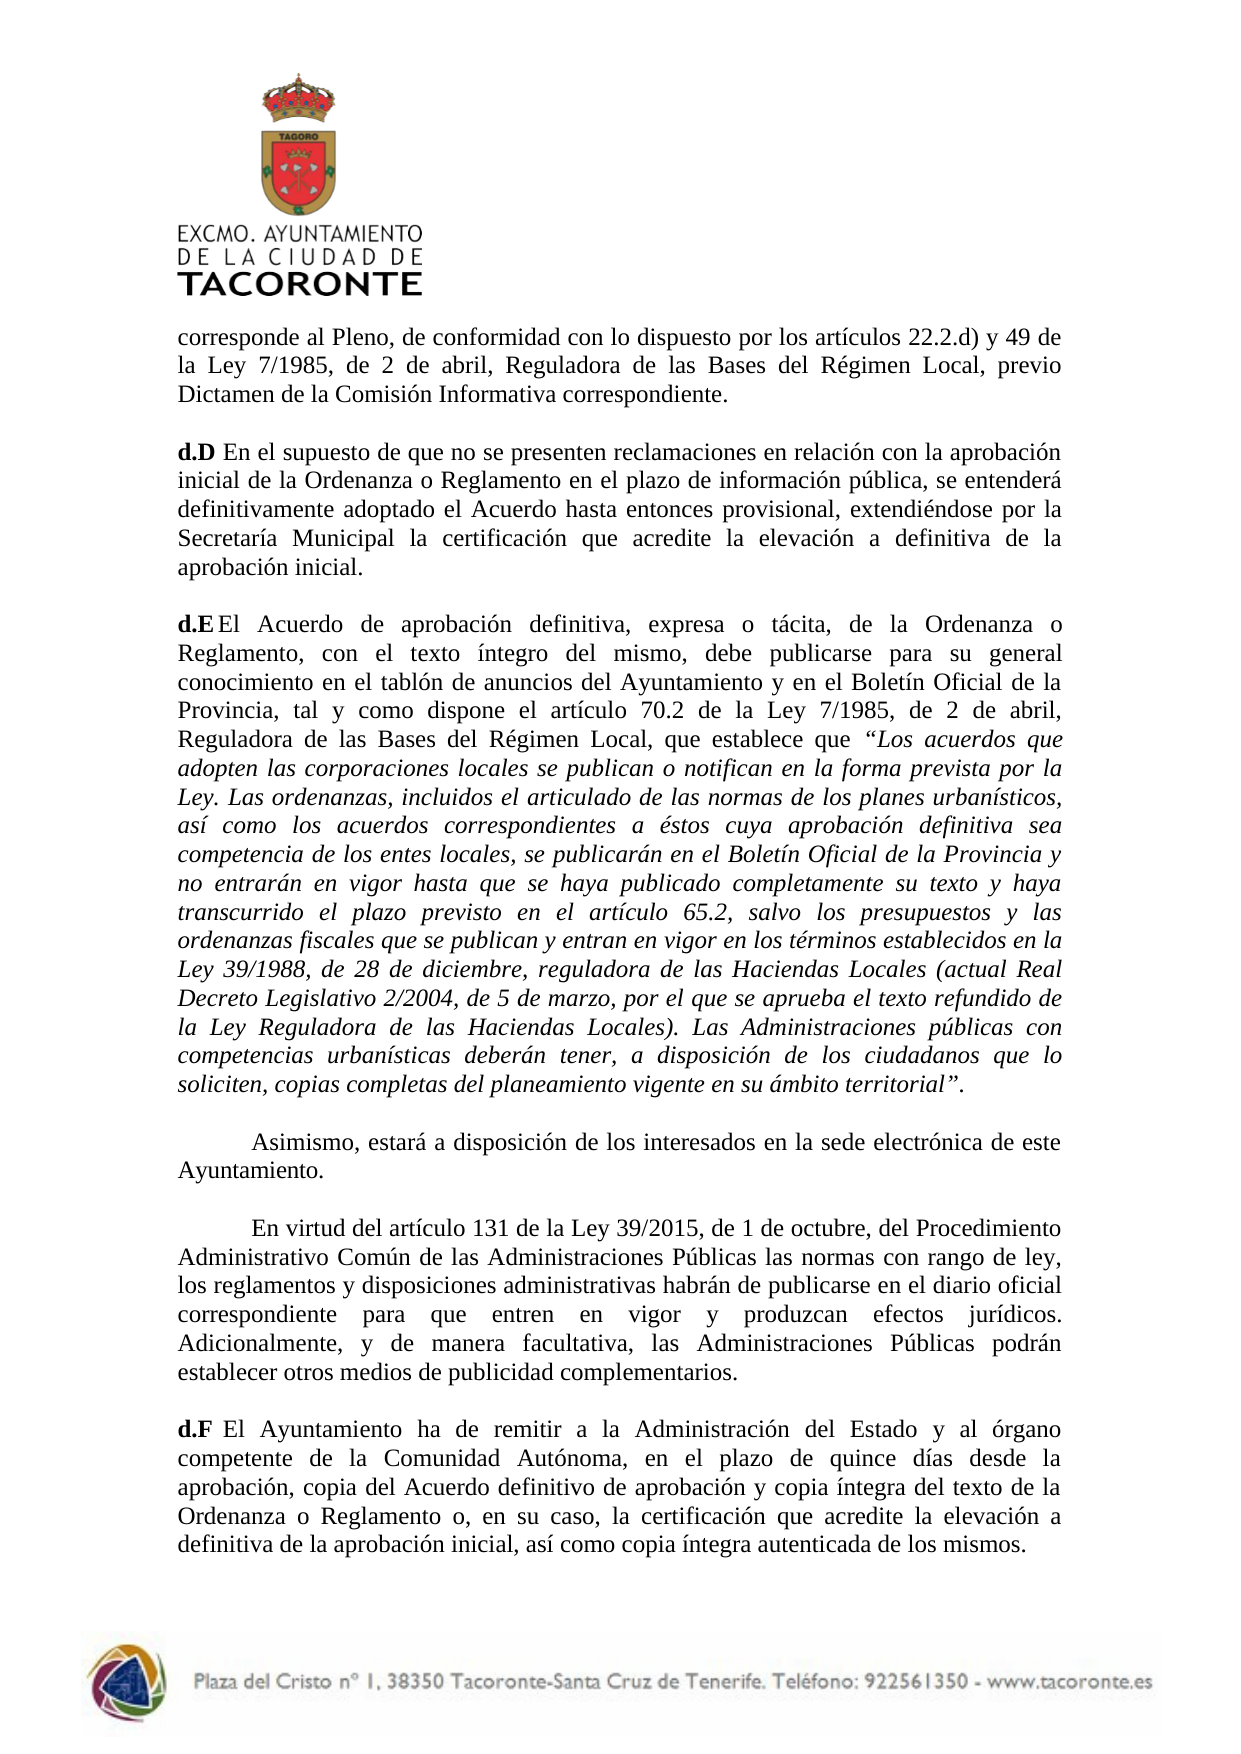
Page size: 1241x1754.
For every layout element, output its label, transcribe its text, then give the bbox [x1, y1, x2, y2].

text En virtud del artículo 131 de la Ley 39/2015, de 1 de octubre, del Procedimiento Administrativo Común de las Administraciones Públicas las normas con rango de ley, los reglamentos y disposiciones administrativas habrán de publicarse en el diario oficial correspondiente para que entren en vigor y produzcan efectos jurídicos. Adicionalmente, y de manera facultativa, las Administraciones Públicas podrán establecer otros medios de publicidad complementarios. [177, 1213, 1063, 1386]
list El Acuerdo de aprobación definitiva, expresa o tácita, de la Ordenanza o Reglamento, con el texto íntegro del mismo, debe publicarse para su general conocimiento en el tablón de anuncios del Ayuntamiento y en el Boletín Oficial de la Provincia, tal y como dispone el artículo 70.2 de la Ley 7/1985, de 2 de abril, Reguladora de las Bases del Régimen Local, que establece que “Los acuerdos que adopten las corporaciones locales se publican o notifican en la forma prevista por la Ley. Las ordenanzas, incluidos el articulado de las normas de los planes urbanísticos, así como los acuerdos correspondientes a éstos cuya aprobación definitiva sea competencia de los entes locales, se publicarán en el Boletín Oficial de la Provincia y no entrarán en vigor hasta que se haya publicado completamente su texto y haya transcurrido el plazo previsto en el artículo 65.2, salvo los presupuestos y las ordenanzas fiscales que se publican y entran en vigor en los términos establecidos en la Ley 39/1988, de 28 de diciembre, reguladora de las Haciendas Locales (actual Real Decreto Legislativo 2/2004, de 5 de marzo, por el que se aprueba el texto refundido de la Ley Reguladora de las Haciendas Locales). Las Administraciones públicas con competencias urbanísticas deberán tener, a disposición de los ciudadanos que lo soliciten, copias completas del planeamiento vigente en su ámbito territorial”. [177, 609, 1063, 1098]
list En el supuesto de que no se presenten reclamaciones en relación con la aprobación inicial de la Ordenanza o Reglamento en el plazo de información pública, se entenderá definitivamente adoptado el Acuerdo hasta entonces provisional, extendiéndose por la Secretaría Municipal la certificación que acredite la elevación a definitiva de la aprobación inicial. [177, 437, 1063, 581]
picture [177, 73, 422, 296]
text corresponde al Pleno, de conformidad con lo dispuesto por los artículos 22.2.d) y 49 de la Ley 7/1985, de 2 de abril, Reguladora de las Bases del Régimen Local, previo Dictamen de la Comisión Informativa correspondiente. [177, 322, 1062, 408]
picture [80, 1631, 1163, 1737]
text Asimismo, estará a disposición de los interesados en la sede electrónica de este Ayuntamiento. [177, 1127, 1062, 1184]
list El Ayuntamiento ha de remitir a la Administración del Estado y al órgano competente de la Comunidad Autónoma, en el plazo de quince días desde la aprobación, copia del Acuerdo definitivo de aprobación y copia íntegra del texto de la Ordenanza o Reglamento o, en su caso, la certificación que acredite la elevación a definitiva de la aprobación inicial, así como copia íntegra autenticada de los mismos. [177, 1414, 1062, 1558]
